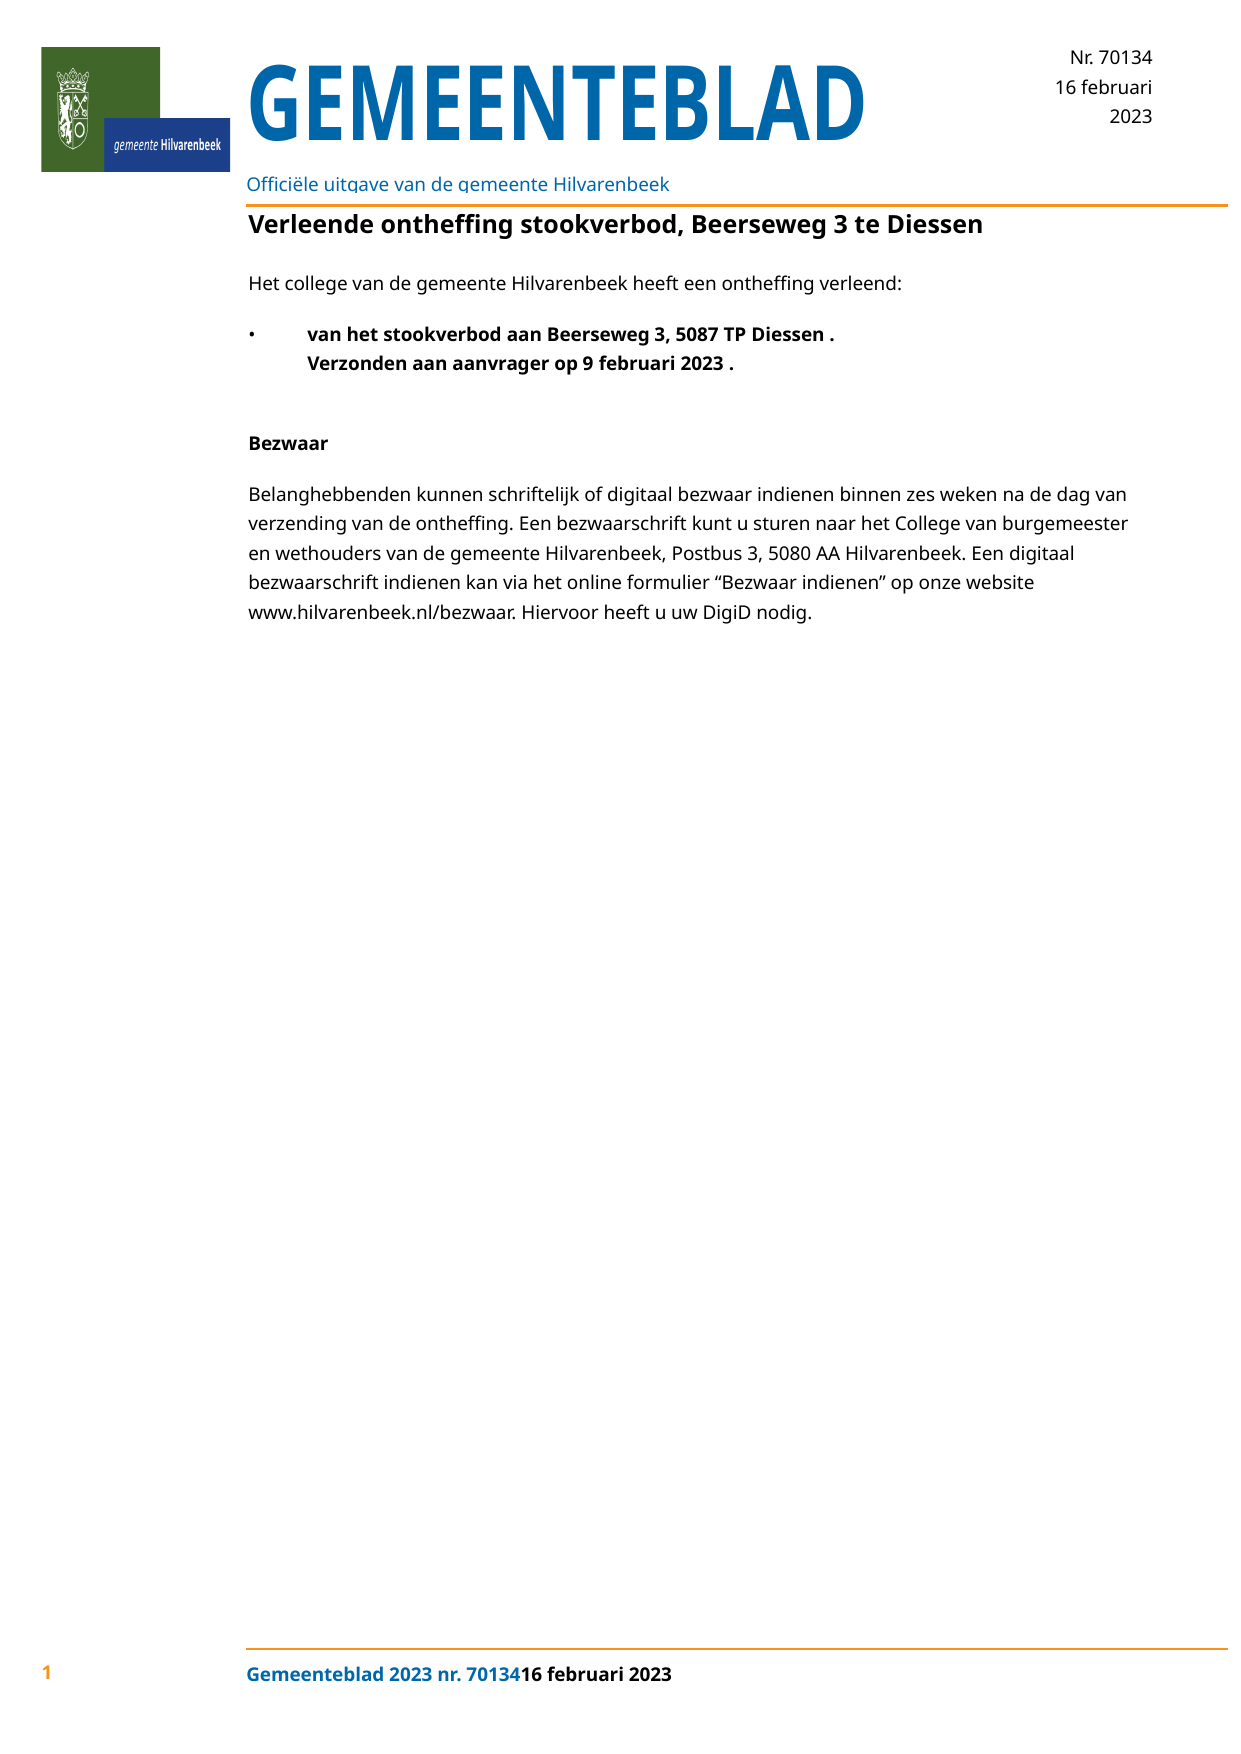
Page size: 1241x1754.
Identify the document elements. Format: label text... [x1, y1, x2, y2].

picture [41, 47, 231, 172]
list Verzonden aan aanvrager op 9 februari 2023 . [248, 350, 1152, 376]
text Verleende ontheffing stookverbod, Beerseweg 3 te Diessen [248, 207, 1152, 241]
text Bezwaar [248, 430, 1152, 456]
list van het stookverbod aan Beerseweg 3, 5087 TP Diessen . [248, 321, 1152, 346]
text Het college van de gemeente Hilvarenbeek heeft een ontheffing verleend: [248, 270, 1152, 296]
text Belanghebbenden kunnen schriftelijk of digitaal bezwaar indienen binnen zes weken na de dag van verzending van de ontheffing. Een bezwaarschrift kunt u sturen naar het College van burgemeester en wethouders van de gemeente Hilvarenbeek, Postbus 3, 5080 AA Hilvarenbeek. Een digitaal bezwaarschrift indienen kan via het online formulier “Bezwaar indienen” op onze website www.hilvarenbeek.nl/bezwaar. Hiervoor heeft u uw DigiD nodig. [248, 481, 1152, 625]
